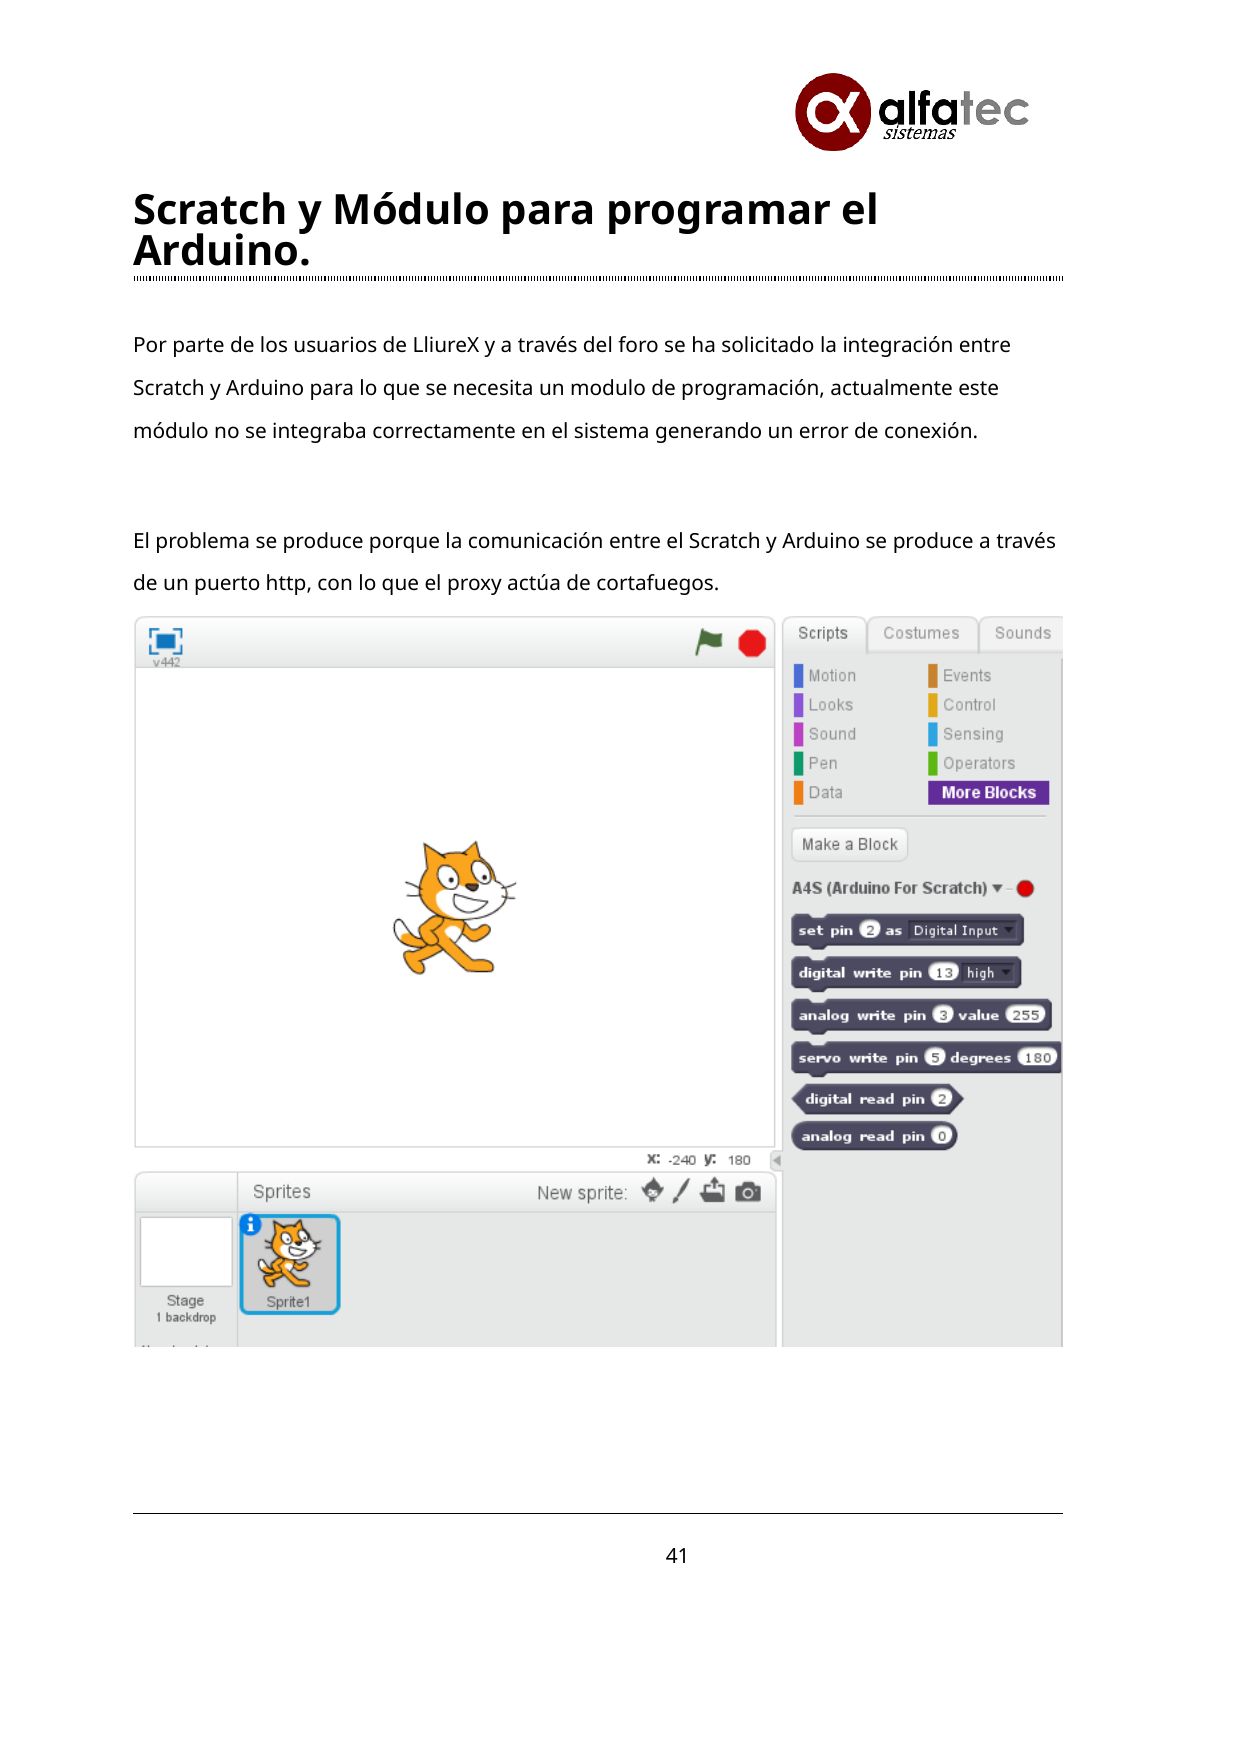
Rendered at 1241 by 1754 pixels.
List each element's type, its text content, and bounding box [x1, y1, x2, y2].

subtitle Scratch y Módulo para programar el Arduino. [133, 191, 1063, 281]
picture [795, 73, 1031, 151]
picture [132, 611, 1063, 1347]
text Por parte de los usuarios de LliureX y a través del foro se ha solicitado la integración entre Scratch y Arduino para lo que se necesita un modulo de programación, actualmente este módulo no se integraba correctamente en el sistema generando un error de conexión. [133, 331, 1063, 444]
text El problema se produce porque la comunicación entre el Scratch y Arduino se produce a través de un puerto http, con lo que el proxy actúa de cortafuegos. [133, 526, 1063, 597]
